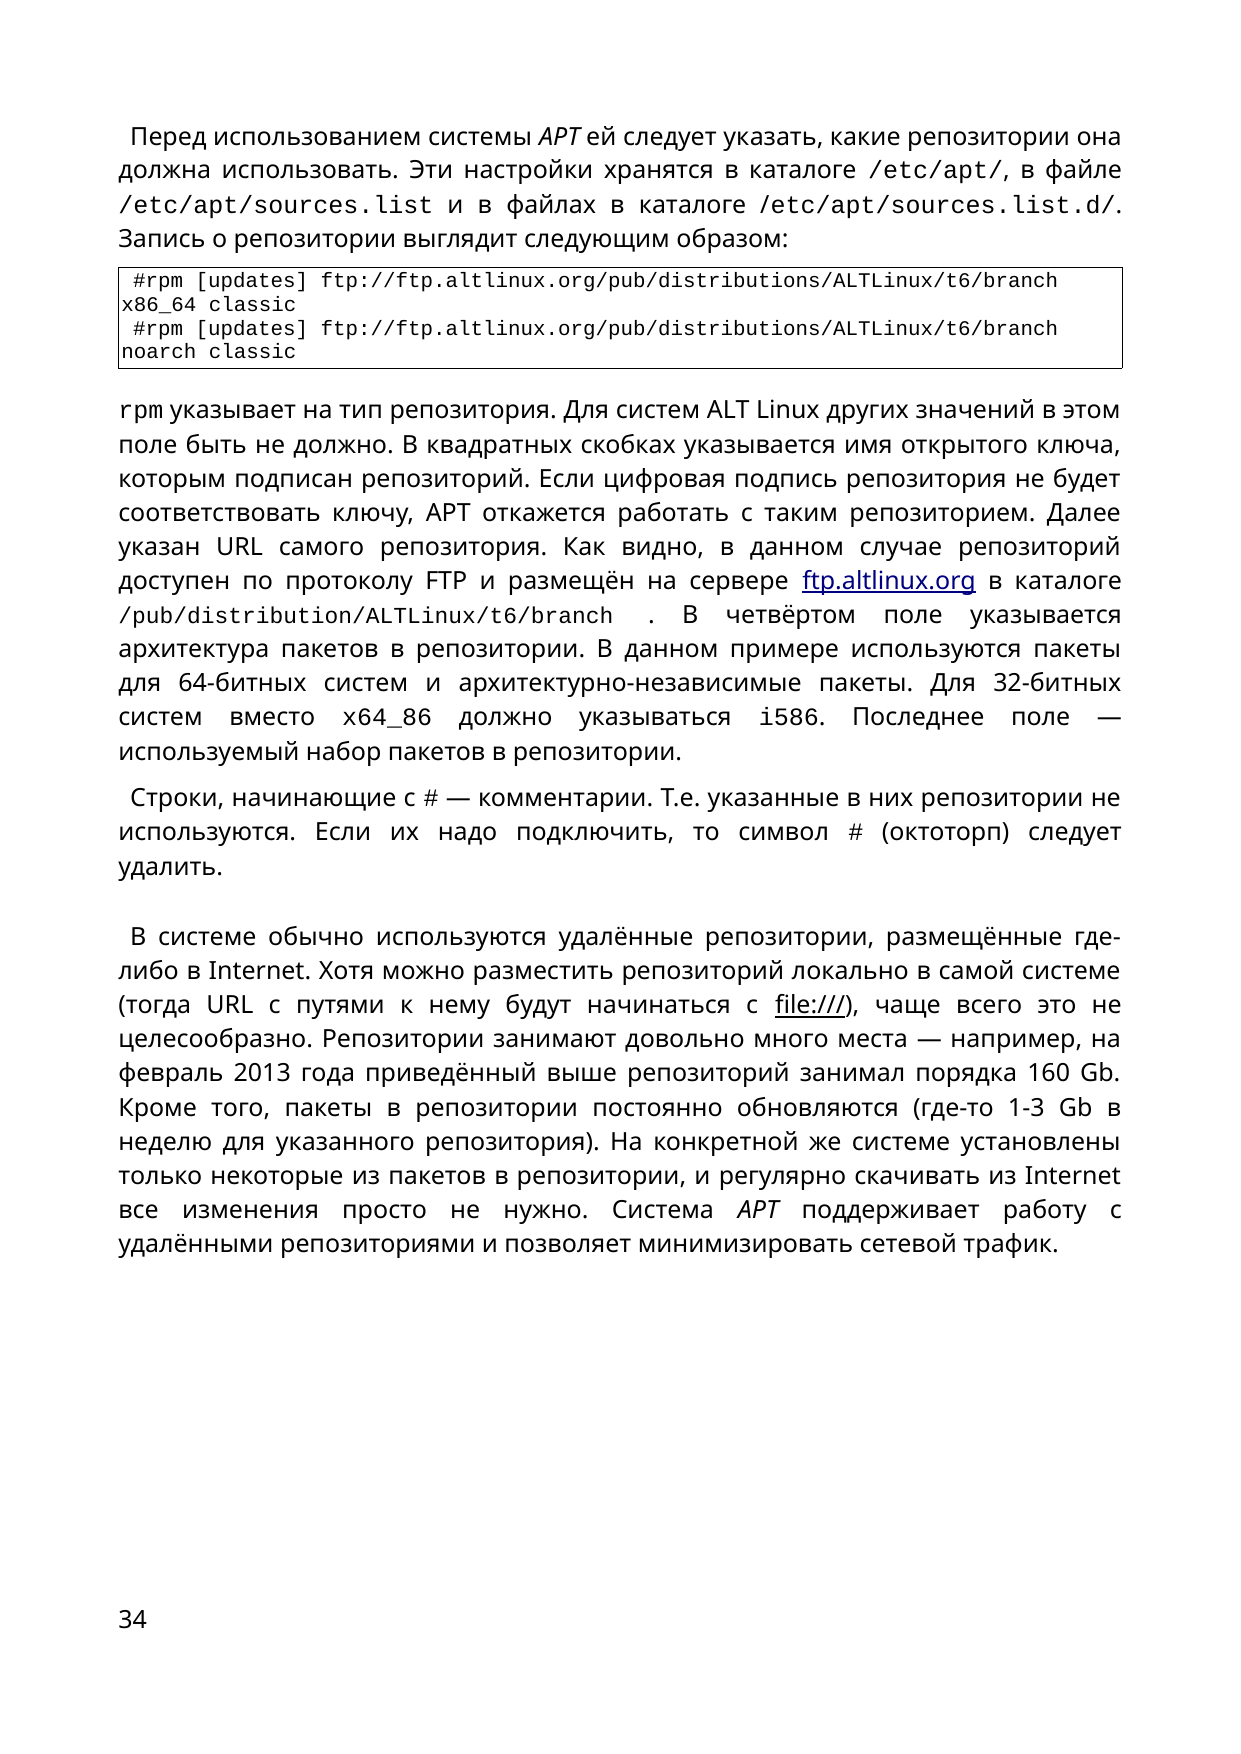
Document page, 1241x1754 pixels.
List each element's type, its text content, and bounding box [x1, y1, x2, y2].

text #rpm [updates] ftp://ftp.altlinux.org/pub/distributions/ALTLinux/t6/branch noarch classic [119, 314, 1122, 368]
text #rpm [updates] ftp://ftp.altlinux.org/pub/distributions/ALTLinux/t6/branch x86_64 classic [119, 268, 1122, 314]
text В системе обычно используются удалённые репозитории, размещённые где-либо в Internet. Хотя можно разместить репозиторий локально в самой системе (тогда URL с путями к нему будут начинаться с file:///), чаще всего это не целесообразно. Репозитории занимают довольно много места — например, на февраль 2013 года приведённый выше репозиторий занимал порядка 160 Gb. Кроме того, пакеты в репозитории постоянно обновляются (где-то 1-3 Gb в неделю для указанного репозитория). На конкретной же системе установлены только некоторые из пакетов в репозитории, и регулярно скачивать из Internet все изменения просто не нужно. Система APT поддерживает работу с удалёнными репозиториями и позволяет минимизировать сетевой трафик. [118, 919, 1122, 1259]
text Строки, начинающие с # — комментарии. Т.е. указанные в них репозитории не используются. Если их надо подключить, то символ # (октоторп) следует удалить. [118, 779, 1122, 882]
text rpm указывает на тип репозитория. Для систем ALT Linux других значений в этом поле быть не должно. В квадратных скобках указывается имя открытого ключа, которым подписан репозиторий. Если цифровая подпись репозитория не будет соответствовать ключу, APT откажется работать с таким репозиторием. Далее указан URL самого репозитория. Как видно, в данном случае репозиторий доступен по протоколу FTP и размещён на сервере ftp.altlinux.org в каталоге /pub/distribution/ALTLinux/t6/branch . В четвёртом поле указывается архитектура пакетов в репозитории. В данном примере используются пакеты для 64-битных систем и архитектурно-независимые пакеты. Для 32-битных систем вместо x64_86 должно указываться i586. Последнее поле — используемый набор пакетов в репозитории. [118, 392, 1122, 767]
text Перед использованием системы APT ей следует указать, какие репозитории она должна использовать. Эти настройки хранятся в каталоге /etc/apt/, в файле /etc/apt/sources.list и в файлах в каталоге /etc/apt/sources.list.d/. Запись о репозитории выглядит следующим образом: [118, 118, 1122, 255]
